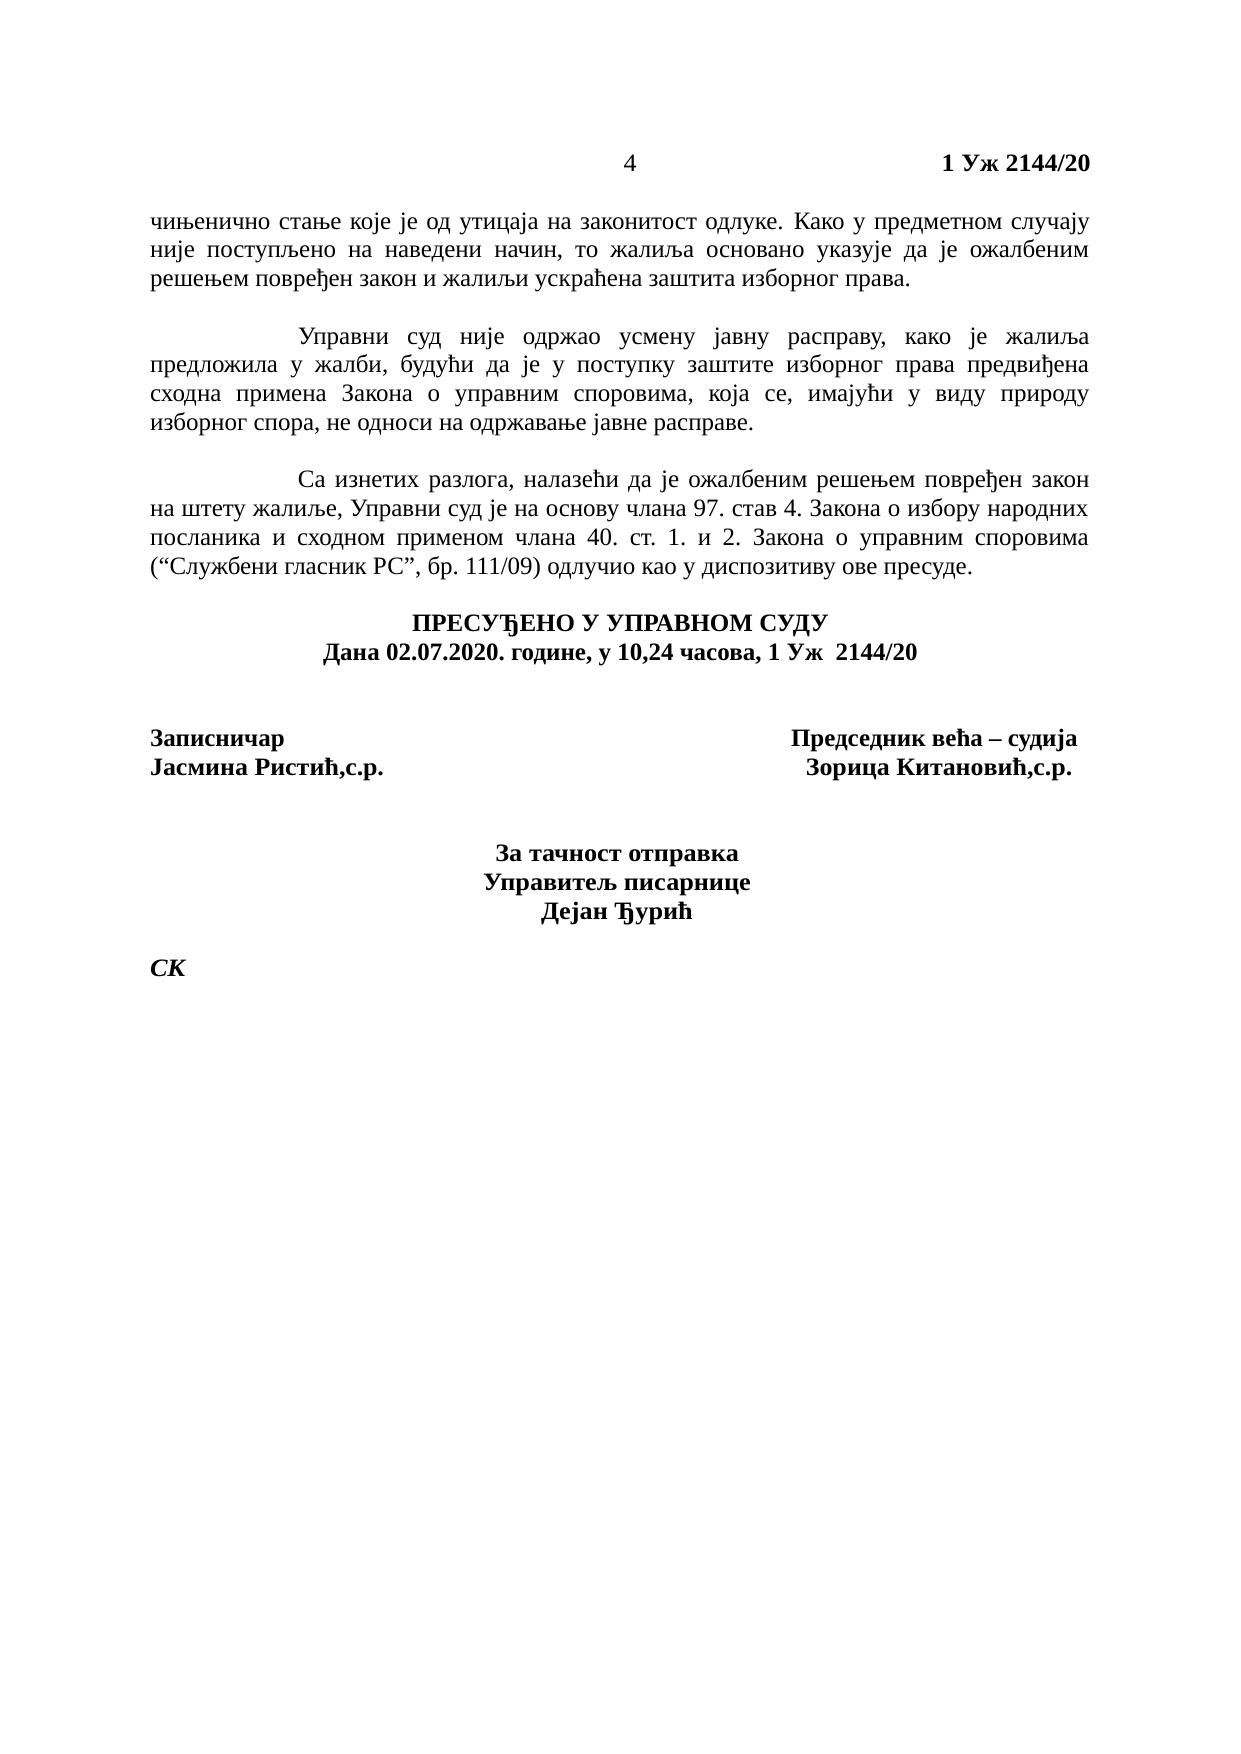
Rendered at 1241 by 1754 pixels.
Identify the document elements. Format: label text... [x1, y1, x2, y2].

text За тачност отправка [150, 838, 1090, 867]
text Дејан Ђурић [150, 896, 1090, 924]
text Дана 02.07.2020. године, у 10,24 часова, 1 Уж 2144/20 [150, 637, 1090, 666]
text СК [150, 953, 1090, 982]
text Записничар Председник већа – судија [150, 723, 1090, 752]
text чињенично стање које је од утицаја на законитост одлуке. Како у предметном случају није поступљено на наведени начин, то жалиља основано указује да је ожалбеним решењем повређен закон и жалиљи ускраћена заштита изборног права. [150, 206, 1090, 292]
text Јасмина Ристић,с.р. Зорица Китановић,с.р. [150, 752, 1090, 781]
text Са изнетих разлога, налазећи да је ожалбеним решењем повређен закон на штету жалиље, Управни суд је на основу члана 97. став 4. Закона о избору народних посланика и сходном применом члана 40. ст. 1. и 2. Закона о управним споровима (“Службени гласник РС”, бр. 111/09) одлучио као у диспозитиву ове пресуде. [150, 464, 1090, 579]
text Управни суд није одржао усмену јавну расправу, како је жалиља предложила у жалби, будући да је у поступку заштите изборног права предвиђена сходна примена Закона о управним споровима, која се, имајући у виду природу изборног спора, не односи на одржавање јавне расправе. [150, 321, 1090, 436]
text Управитељ писарнице [150, 867, 1090, 896]
text ПРЕСУЂЕНО У УПРАВНОМ СУДУ [150, 608, 1090, 637]
